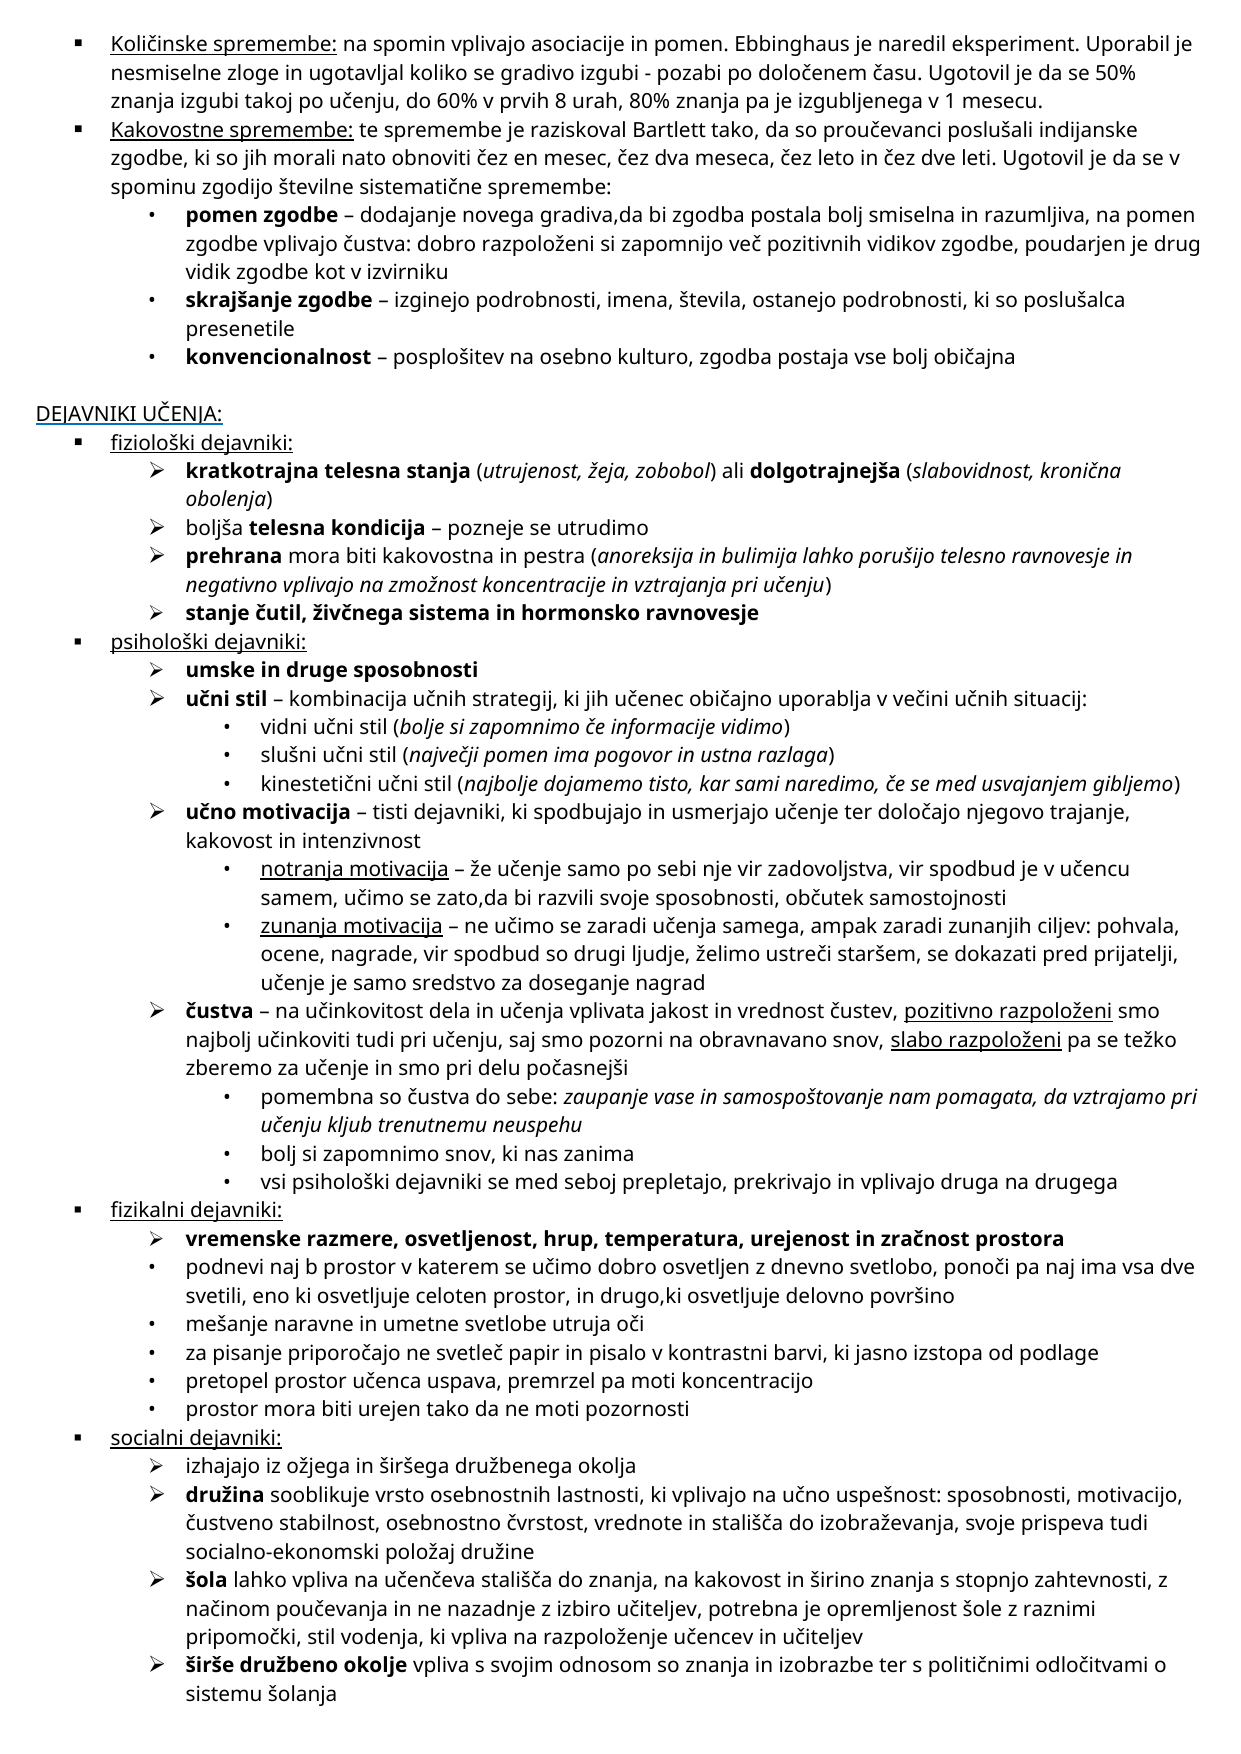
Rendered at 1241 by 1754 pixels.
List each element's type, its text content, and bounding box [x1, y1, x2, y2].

list pomembna so čustva do sebe: zaupanje vase in samospoštovanje nam pomagata, da vztrajamo pri učenju kljub trenutnemu neuspehu [223, 1082, 1205, 1139]
list izhajajo iz ožjega in širšega družbenega okolja [148, 1451, 1205, 1480]
list bolj si zapomnimo snov, ki nas zanima [223, 1139, 1205, 1167]
list notranja motivacija – že učenje samo po sebi nje vir zadovoljstva, vir spodbud je v učencu samem, učimo se zato,da bi razvili svoje sposobnosti, občutek samostojnosti [223, 854, 1205, 911]
text DEJAVNIKI UČENJA: [35, 399, 1205, 428]
list za pisanje priporočajo ne svetleč papir in pisalo v kontrastni barvi, ki jasno izstopa od podlage [148, 1338, 1205, 1366]
list vsi psihološki dejavniki se med seboj prepletajo, prekrivajo in vplivajo druga na drugega [223, 1167, 1205, 1196]
list fizikalni dejavniki: [73, 1196, 1205, 1224]
list vidni učni stil (bolje si zapomnimo če informacije vidimo) [223, 712, 1205, 741]
list stanje čutil, živčnega sistema in hormonsko ravnovesje [148, 598, 1205, 627]
list širše družbeno okolje vpliva s svojim odnosom so znanja in izobrazbe ter s političnimi odločitvami o sistemu šolanja [148, 1651, 1205, 1707]
list učni stil – kombinacija učnih strategij, ki jih učenec običajno uporablja v večini učnih situacij: [148, 684, 1205, 712]
list učno motivacija – tisti dejavniki, ki spodbujajo in usmerjajo učenje ter določajo njegovo trajanje, kakovost in intenzivnost [148, 797, 1205, 854]
list čustva – na učinkovitost dela in učenja vplivata jakost in vrednost čustev, pozitivno razpoloženi smo najbolj učinkoviti tudi pri učenju, saj smo pozorni na obravnavano snov, slabo razpoloženi pa se težko zberemo za učenje in smo pri delu počasnejši [148, 996, 1205, 1082]
list slušni učni stil (največji pomen ima pogovor in ustna razlaga) [223, 741, 1205, 769]
list skrajšanje zgodbe – izginejo podrobnosti, imena, števila, ostanejo podrobnosti, ki so poslušalca presenetile [148, 286, 1205, 342]
list prehrana mora biti kakovostna in pestra (anoreksija in bulimija lahko porušijo telesno ravnovesje in negativno vplivajo na zmožnost koncentracije in vztrajanja pri učenju) [148, 541, 1205, 598]
list kratkotrajna telesna stanja (utrujenost, žeja, zobobol) ali dolgotrajnejša (slabovidnost, kronična obolenja) [148, 456, 1205, 513]
list prostor mora biti urejen tako da ne moti pozornosti [148, 1394, 1205, 1423]
list umske in druge sposobnosti [148, 655, 1205, 684]
list Količinske spremembe: na spomin vplivajo asociacije in pomen. Ebbinghaus je naredil eksperiment. Uporabil je nesmiselne zloge in ugotavljal koliko se gradivo izgubi - pozabi po določenem času. Ugotovil je da se 50% znanja izgubi takoj po učenju, do 60% v prvih 8 urah, 80% znanja pa je izgubljenega v 1 mesecu. [73, 29, 1205, 115]
list kinestetični učni stil (najbolje dojamemo tisto, kar sami naredimo, če se med usvajanjem gibljemo) [223, 769, 1205, 797]
list mešanje naravne in umetne svetlobe utruja oči [148, 1309, 1205, 1338]
list boljša telesna kondicija – pozneje se utrudimo [148, 513, 1205, 541]
list podnevi naj b prostor v katerem se učimo dobro osvetljen z dnevno svetlobo, ponoči pa naj ima vsa dve svetili, eno ki osvetljuje celoten prostor, in drugo,ki osvetljuje delovno površino [148, 1252, 1205, 1309]
list Kakovostne spremembe: te spremembe je raziskoval Bartlett tako, da so proučevanci poslušali indijanske zgodbe, ki so jih morali nato obnoviti čez en mesec, čez dva meseca, čez leto in čez dve leti. Ugotovil je da se v spominu zgodijo številne sistematične spremembe: [73, 115, 1205, 200]
list konvencionalnost – posplošitev na osebno kulturo, zgodba postaja vse bolj običajna [148, 342, 1205, 371]
list pomen zgodbe – dodajanje novega gradiva,da bi zgodba postala bolj smiselna in razumljiva, na pomen zgodbe vplivajo čustva: dobro razpoloženi si zapomnijo več pozitivnih vidikov zgodbe, poudarjen je drug vidik zgodbe kot v izvirniku [148, 200, 1205, 286]
list vremenske razmere, osvetljenost, hrup, temperatura, urejenost in zračnost prostora [148, 1224, 1205, 1252]
list družina sooblikuje vrsto osebnostnih lastnosti, ki vplivajo na učno uspešnost: sposobnosti, motivacijo, čustveno stabilnost, osebnostno čvrstost, vrednote in stališča do izobraževanja, svoje prispeva tudi socialno-ekonomski položaj družine [148, 1480, 1205, 1565]
list pretopel prostor učenca uspava, premrzel pa moti koncentracijo [148, 1366, 1205, 1394]
list fiziološki dejavniki: [73, 428, 1205, 456]
list šola lahko vpliva na učenčeva stališča do znanja, na kakovost in širino znanja s stopnjo zahtevnosti, z načinom poučevanja in ne nazadnje z izbiro učiteljev, potrebna je opremljenost šole z raznimi pripomočki, stil vodenja, ki vpliva na razpoloženje učencev in učiteljev [148, 1565, 1205, 1651]
list psihološki dejavniki: [73, 627, 1205, 655]
list socialni dejavniki: [73, 1423, 1205, 1451]
list zunanja motivacija – ne učimo se zaradi učenja samega, ampak zaradi zunanjih ciljev: pohvala, ocene, nagrade, vir spodbud so drugi ljudje, želimo ustreči staršem, se dokazati pred prijatelji, učenje je samo sredstvo za doseganje nagrad [223, 911, 1205, 996]
